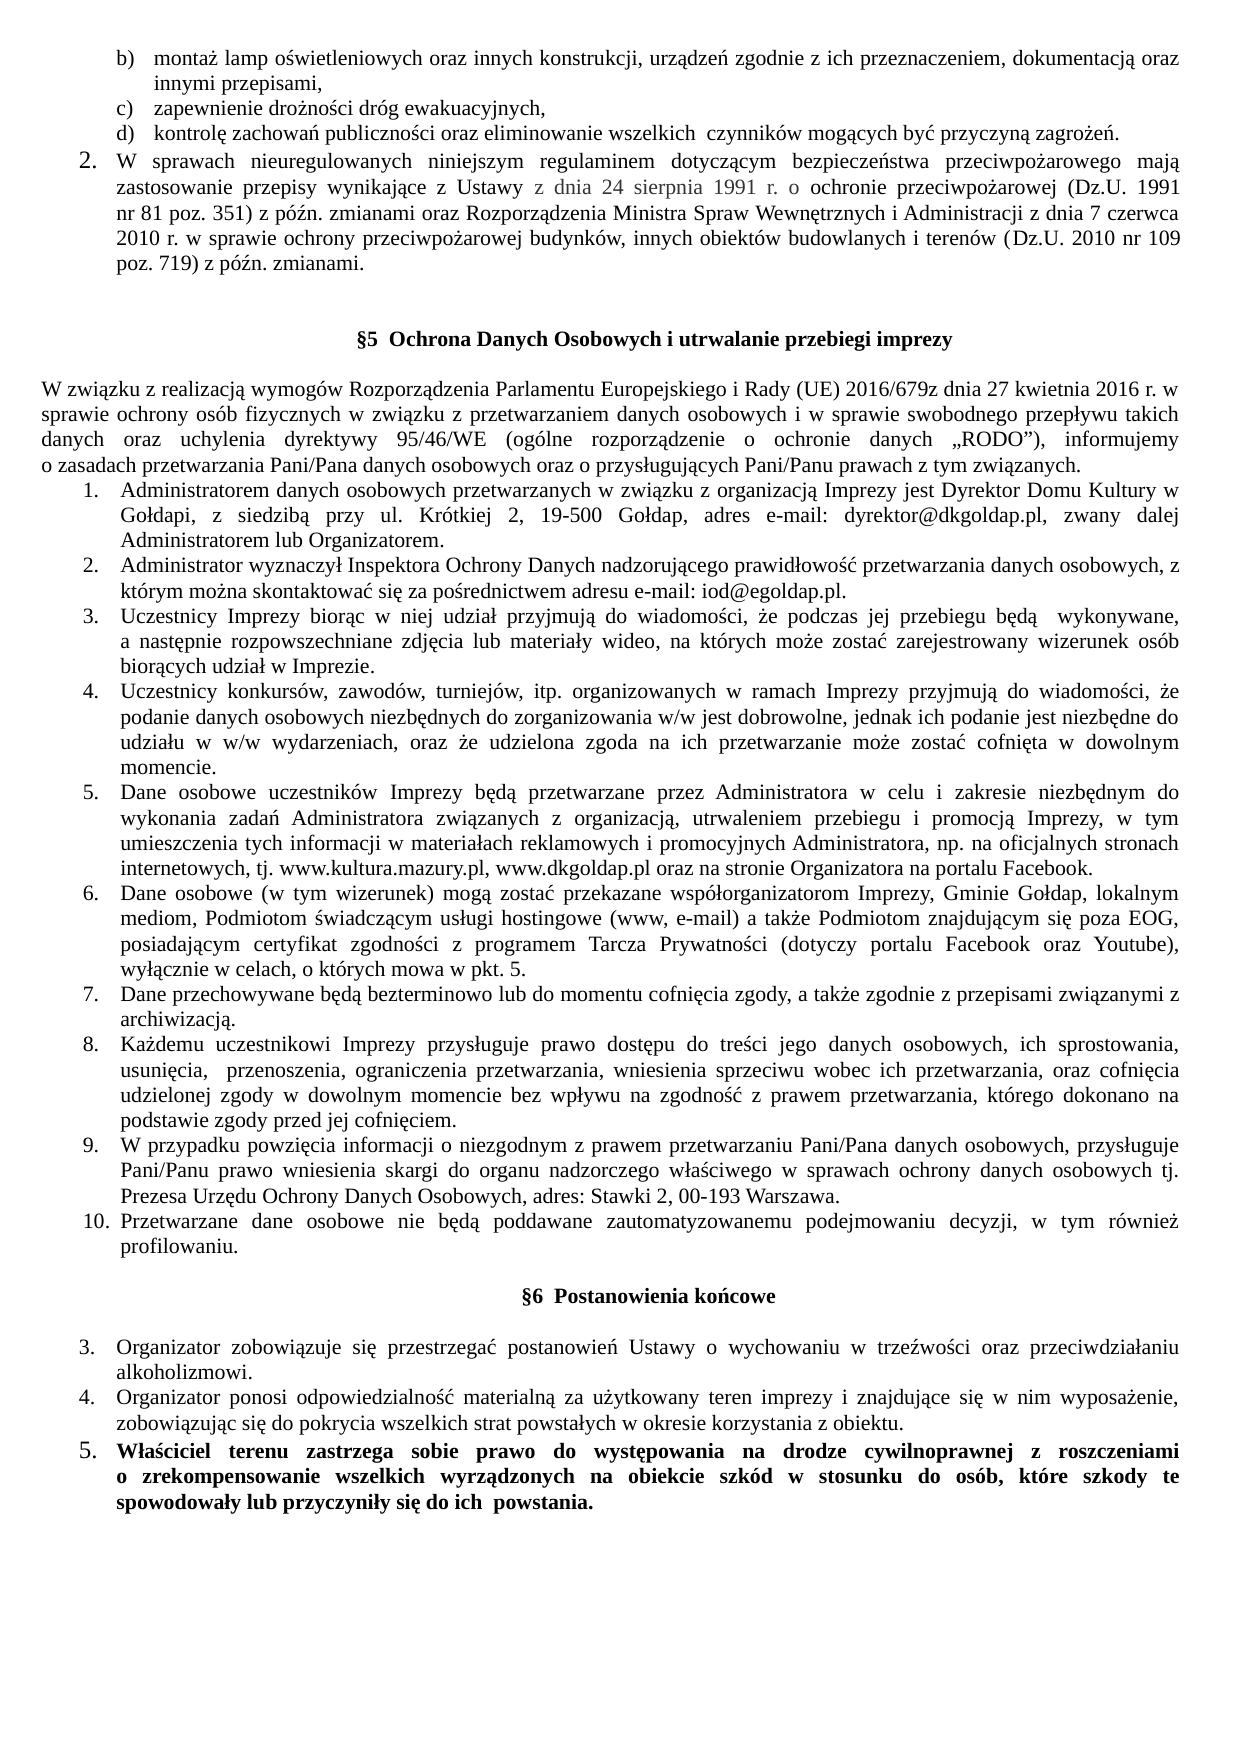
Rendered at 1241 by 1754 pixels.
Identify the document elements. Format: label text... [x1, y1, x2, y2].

list Dane osobowe uczestników Imprezy będą przetwarzane przez Administratora w celu i zakresie niezbędnym do wykonania zadań Administratora związanych z organizacją, utrwaleniem przebiegu i promocją Imprezy, w tym umieszczenia tych informacji w materiałach reklamowych i promocyjnych Administratora, np. na oficjalnych stronach internetowych, tj. www.kultura.mazury.pl, www.dkgoldap.pl oraz na stronie Organizatora na portalu Facebook. [83, 779, 1181, 880]
list Dane osobowe (w tym wizerunek) mogą zostać przekazane współorganizatorom Imprezy, Gminie Gołdap, lokalnym mediom, Podmiotom świadczącym usługi hostingowe (www, e-mail) a także Podmiotom znajdującym się poza EOG, posiadającym certyfikat zgodności z programem Tarcza Prywatności (dotyczy portalu Facebook oraz Youtube), wyłącznie w celach, o których mowa w pkt. 5. [83, 880, 1181, 981]
list W przypadku powzięcia informacji o niezgodnym z prawem przetwarzaniu Pani/Pana danych osobowych, przysługuje Pani/Panu prawo wniesienia skargi do organu nadzorczego właściwego w sprawach ochrony danych osobowych tj. Prezesa Urzędu Ochrony Danych Osobowych, adres: Stawki 2, 00-193 Warszawa. [83, 1132, 1181, 1208]
text §6 Postanowienia końcowe [116, 1283, 1181, 1309]
list Administratorem danych osobowych przetwarzanych w związku z organizacją Imprezy jest Dyrektor Domu Kultury w Gołdapi, z siedzibą przy ul. Krótkiej 2, 19-500 Gołdap, adres e-mail: dyrektor@dkgoldap.pl, zwany dalej Administratorem lub Organizatorem. [83, 477, 1181, 552]
list Dane przechowywane będą bezterminowo lub do momentu cofnięcia zgody, a także zgodnie z przepisami związanymi z archiwizacją. [83, 981, 1181, 1031]
list montaż lamp oświetleniowych oraz innych konstrukcji, urządzeń zgodnie z ich przeznaczeniem, dokumentacją oraz innymi przepisami, [116, 45, 1181, 95]
text W związku z realizacją wymogów Rozporządzenia Parlamentu Europejskiego i Rady (UE) 2016/679z dnia 27 kwietnia 2016 r. w sprawie ochrony osób fizycznych w związku z przetwarzaniem danych osobowych i w sprawie swobodnego przepływu takich danych oraz uchylenia dyrektywy 95/46/WE (ogólne rozporządzenie o ochronie danych „RODO”), informujemy o zasadach przetwarzania Pani/Pana danych osobowych oraz o przysługujących Pani/Panu prawach z tym związanych. [41, 376, 1181, 477]
list kontrolę zachowań publiczności oraz eliminowanie wszelkich czynników mogących być przyczyną zagrożeń. [116, 120, 1181, 146]
list Organizator ponosi odpowiedzialność materialną za użytkowany teren imprezy i znajdujące się w nim wyposażenie, zobowiązując się do pokrycia wszelkich strat powstałych w okresie korzystania z obiektu. [79, 1384, 1181, 1435]
list W sprawach nieuregulowanych niniejszym regulaminem dotyczącym bezpieczeństwa przeciwpożarowego mają zastosowanie przepisy wynikające z Ustawy z dnia 24 sierpnia 1991 r. o ochronie przeciwpożarowej (Dz.U. 1991 nr 81 poz. 351) z późn. zmianami oraz Rozporządzenia Ministra Spraw Wewnętrznych i Administracji z dnia 7 czerwca 2010 r. w sprawie ochrony przeciwpożarowej budynków, innych obiektów budowlanych i terenów (Dz.U. 2010 nr 109 poz. 719) z późn. zmianami. [79, 146, 1181, 275]
list Przetwarzane dane osobowe nie będą poddawane zautomatyzowanemu podejmowaniu decyzji, w tym również profilowaniu. [83, 1208, 1181, 1258]
list Uczestnicy Imprezy biorąc w niej udział przyjmują do wiadomości, że podczas jej przebiegu będą wykonywane, a następnie rozpowszechniane zdjęcia lub materiały wideo, na których może zostać zarejestrowany wizerunek osób biorących udział w Imprezie. [83, 603, 1181, 678]
list Każdemu uczestnikowi Imprezy przysługuje prawo dostępu do treści jego danych osobowych, ich sprostowania, usunięcia, przenoszenia, ograniczenia przetwarzania, wniesienia sprzeciwu wobec ich przetwarzania, oraz cofnięcia udzielonej zgody w dowolnym momencie bez wpływu na zgodność z prawem przetwarzania, którego dokonano na podstawie zgody przed jej cofnięciem. [83, 1031, 1181, 1132]
text §5 Ochrona Danych Osobowych i utrwalanie przebiegi imprezy [128, 326, 1181, 351]
list Administrator wyznaczył Inspektora Ochrony Danych nadzorującego prawidłowość przetwarzania danych osobowych, z którym można skontaktować się za pośrednictwem adresu e-mail: iod@egoldap.pl. [83, 552, 1181, 603]
list zapewnienie drożności dróg ewakuacyjnych, [116, 95, 1181, 120]
list Uczestnicy konkursów, zawodów, turniejów, itp. organizowanych w ramach Imprezy przyjmują do wiadomości, że podanie danych osobowych niezbędnych do zorganizowania w/w jest dobrowolne, jednak ich podanie jest niezbędne do udziału w w/w wydarzeniach, oraz że udzielona zgoda na ich przetwarzanie może zostać cofnięta w dowolnym momencie. [83, 678, 1181, 779]
list Organizator zobowiązuje się przestrzegać postanowień Ustawy o wychowaniu w trzeźwości oraz przeciwdziałaniu alkoholizmowi. [79, 1334, 1181, 1384]
list Właściciel terenu zastrzega sobie prawo do występowania na drodze cywilnoprawnej z roszczeniami o zrekompensowanie wszelkich wyrządzonych na obiekcie szkód w stosunku do osób, które szkody te spowodowały lub przyczyniły się do ich powstania. [79, 1435, 1181, 1514]
